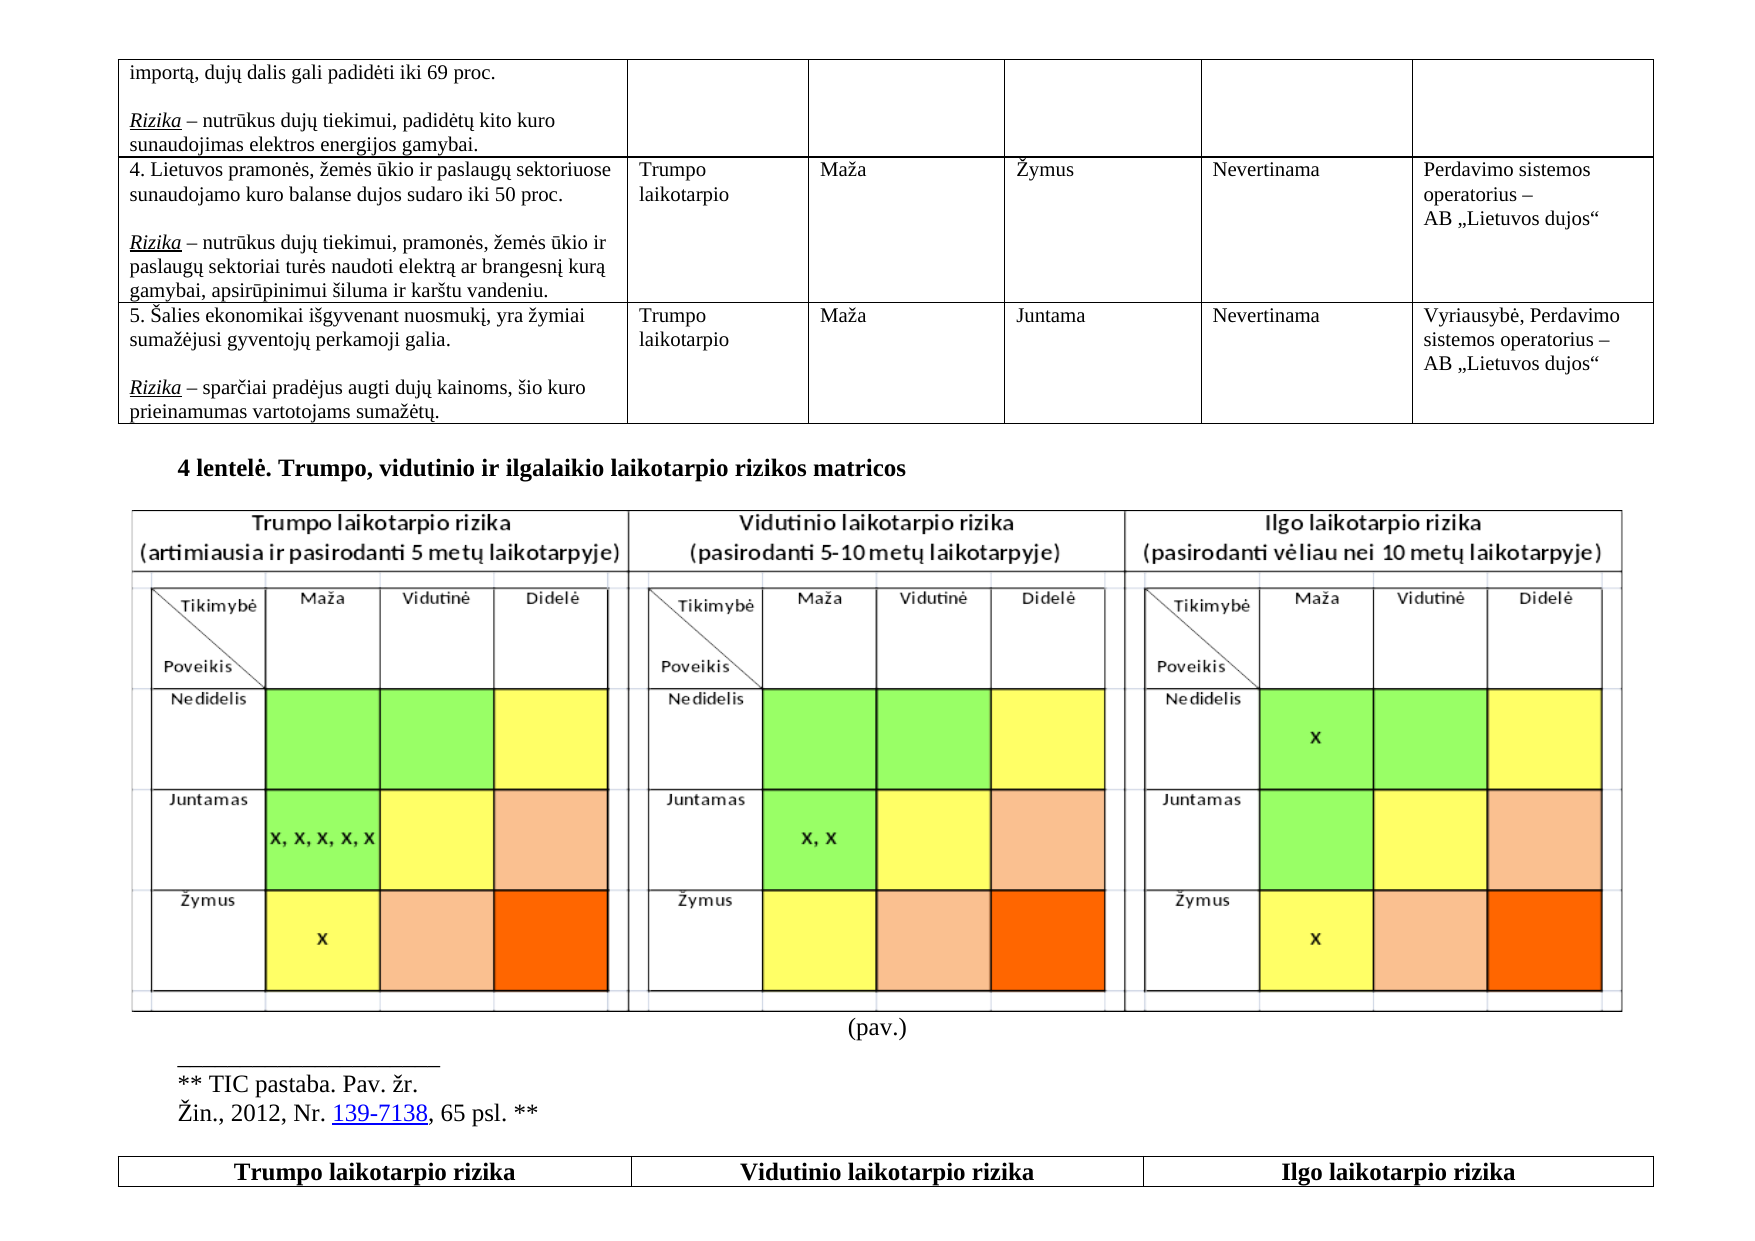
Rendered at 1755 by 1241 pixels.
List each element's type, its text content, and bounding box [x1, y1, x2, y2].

table_cell [1005, 60, 1201, 156]
table_cell Nevertinama [1202, 303, 1412, 423]
table_header Vidutinio laikotarpio rizika [632, 1157, 1143, 1186]
table_cell Žymus [1005, 158, 1201, 302]
table_cell [628, 60, 808, 156]
table_cell [1413, 60, 1653, 156]
table_cell Perdavimo sistemos operatorius – AB „Lietuvos dujos“ [1413, 158, 1653, 302]
table_cell Nevertinama [1202, 158, 1412, 302]
text Žin., 2012, Nr. 139-7138, 65 psl. ** [118, 1098, 1636, 1127]
table_cell 5. Šalies ekonomikai išgyvenant nuosmukį, yra žymiai sumažėjusi gyventojų perkamoji galia. Rizika – sparčiai pradėjus augti dujų kainoms, šio kuro prieinamumas vartotojams sumažėtų. [119, 303, 627, 423]
table_cell Maža [809, 303, 1004, 423]
table_cell Trumpo laikotarpio [628, 303, 808, 423]
text (pav.) [118, 1012, 1636, 1041]
table_cell [809, 60, 1004, 156]
table_header Trumpo laikotarpio rizika [119, 1157, 631, 1186]
table_cell Vyriausybė, Perdavimo sistemos operatorius – AB „Lietuvos dujos“ [1413, 303, 1653, 423]
table_cell Trumpo laikotarpio [628, 158, 808, 302]
table_cell Juntama [1005, 303, 1201, 423]
text 4 lentelė. Trumpo, vidutinio ir ilgalaikio laikotarpio rizikos matricos [118, 453, 1636, 482]
table_cell importą, dujų dalis gali padidėti iki 69 proc. Rizika – nutrūkus dujų tiekimui, padidėtų kito kuro sunaudojimas elektros energijos gamybai. [119, 60, 627, 156]
table_cell Maža [809, 158, 1004, 302]
table_cell [1202, 60, 1412, 156]
table_header Ilgo laikotarpio rizika [1144, 1157, 1653, 1186]
text _____________________ [118, 1041, 1636, 1069]
table_cell 4. Lietuvos pramonės, žemės ūkio ir paslaugų sektoriuose sunaudojamo kuro balanse dujos sudaro iki 50 proc. Rizika – nutrūkus dujų tiekimui, pramonės, žemės ūkio ir paslaugų sektoriai turės naudoti elektrą ar brangesnį kurą gamybai, apsirūpinimui šiluma ir karštu vandeniu. [119, 158, 627, 302]
text ** TIC pastaba. Pav. žr. [118, 1069, 1636, 1098]
